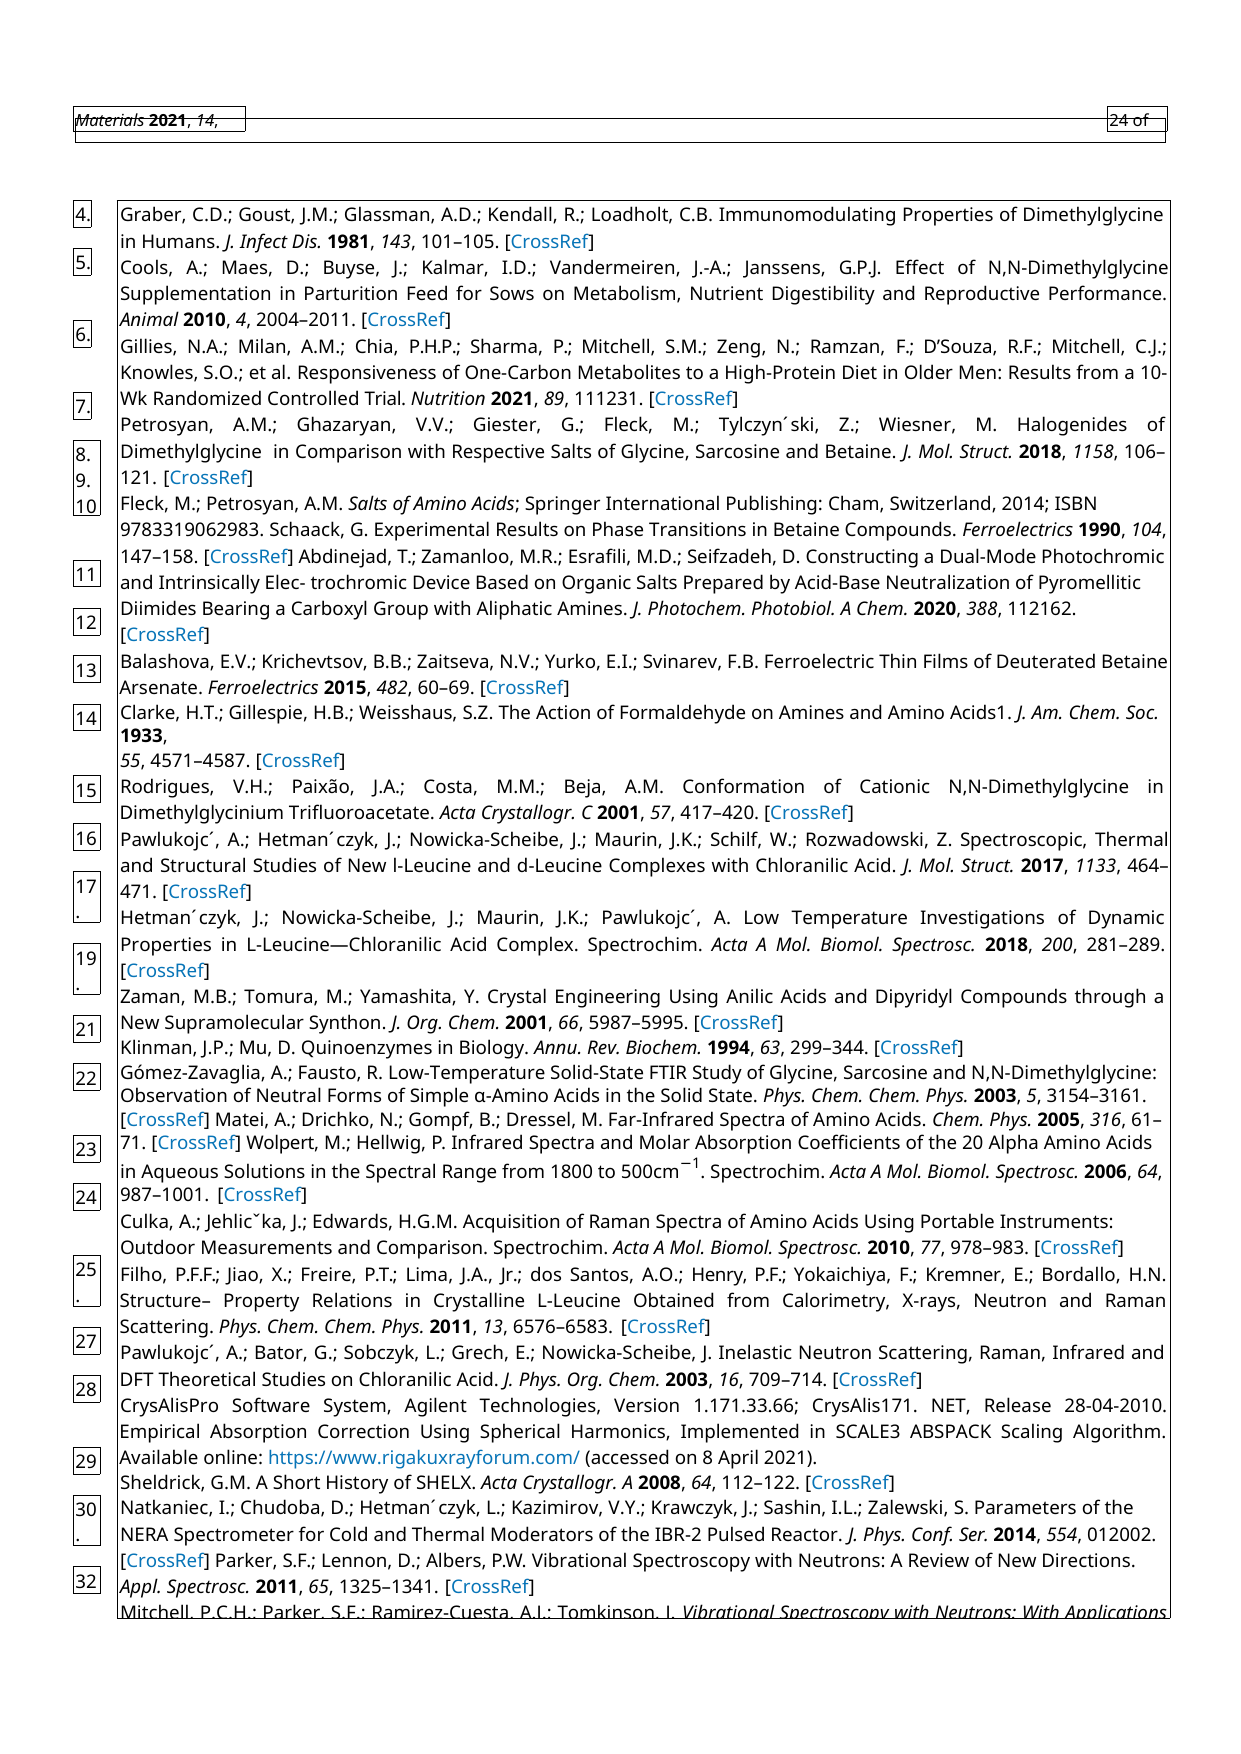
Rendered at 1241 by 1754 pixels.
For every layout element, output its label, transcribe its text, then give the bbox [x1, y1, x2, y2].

text 24 of 25 [1109, 119, 1165, 131]
text 24 of 25 [1109, 108, 1167, 131]
text Balashova, E.V.; Krichevtsov, B.B.; Zaitseva, N.V.; Yurko, E.I.; Svinarev, F.B. Ferroelectric Thin Films of Deuterated Betaine Arsenate. Ferroelectrics 2015, 482, 60–69. [CrossRef] [119, 648, 1169, 700]
text 7. [75, 393, 91, 419]
text Rodrigues, V.H.; Paixão, J.A.; Costa, M.M.; Beja, A.M. Conformation of Cationic N,N-Dimethylglycine in Dimethylglycinium Trifluoroacetate. Acta Crystallogr. C 2001, 57, 417–420. [CrossRef] [119, 773, 1165, 825]
text Gillies, N.A.; Milan, A.M.; Chia, P.H.P.; Sharma, P.; Mitchell, S.M.; Zeng, N.; Ramzan, F.; D’Souza, R.F.; Mitchell, C.J.; Knowles, S.O.; et al. Responsiveness of One-Carbon Metabolites to a High-Protein Diet in Older Men: Results from a 10-Wk Randomized Controlled Trial. Nutrition 2021, 89, 111231. [CrossRef] [120, 333, 1168, 411]
text Pawlukojc´, A.; Hetman´czyk, J.; Nowicka-Scheibe, J.; Maurin, J.K.; Schilf, W.; Rozwadowski, Z. Spectroscopic, Thermal and Structural Studies of New l-Leucine and d-Leucine Complexes with Chloranilic Acid. J. Mol. Struct. 2017, 1133, 464–471. [CrossRef] [120, 826, 1168, 904]
text 10. [75, 494, 100, 515]
text 11. [75, 561, 100, 586]
text Petrosyan, A.M.; Ghazaryan, V.V.; Giester, G.; Fleck, M.; Tylczyn´ski, Z.; Wiesner, M. Halogenides of Dimethylglycine in Comparison with Respective Salts of Glycine, Sarcosine and Betaine. J. Mol. Struct. 2018, 1158, 106–121. [CrossRef] [120, 412, 1165, 490]
text Fleck, M.; Petrosyan, A.M. Salts of Amino Acids; Springer International Publishing: Cham, Switzerland, 2014; ISBN 9783319062983. Schaack, G. Experimental Results on Phase Transitions in Betaine Compounds. Ferroelectrics 1990, 104, 147–158. [CrossRef] Abdinejad, T.; Zamanloo, M.R.; Esrafili, M.D.; Seifzadeh, D. Constructing a Dual-Mode Photochromic and Intrinsically Elec- trochromic Device Based on Organic Salts Prepared by Acid-Base Neutralization of Pyromellitic Diimides Bearing a Carboxyl Group with Aliphatic Amines. J. Photochem. Photobiol. A Chem. 2020, 388, 112162. [CrossRef] [120, 491, 1169, 647]
text 9. [75, 468, 100, 493]
text 32. [75, 1568, 100, 1593]
text Gómez-Zavaglia, A.; Fausto, R. Low-Temperature Solid-State FTIR Study of Glycine, Sarcosine and N,N-Dimethylglycine: Observation of Neutral Forms of Simple α-Amino Acids in the Solid State. Phys. Chem. Chem. Phys. 2003, 5, 3154–3161. [CrossRef] Matei, A.; Drichko, N.; Gompf, B.; Dressel, M. Far-Infrared Spectra of Amino Acids. Chem. Phys. 2005, 316, 61–71. [CrossRef] Wolpert, M.; Hellwig, P. Infrared Spectra and Molar Absorption Coefficients of the 20 Alpha Amino Acids in Aqueous Solutions in the Spectral Range from 1800 to 500cm−1. Spectrochim. Acta A Mol. Biomol. Spectrosc. 2006, 64, 987–1001. [CrossRef] [120, 1061, 1169, 1207]
text 27. [75, 1328, 100, 1354]
text Natkaniec, I.; Chudoba, D.; Hetman´czyk, L.; Kazimirov, V.Y.; Krawczyk, J.; Sashin, I.L.; Zalewski, S. Parameters of the NERA Spectrometer for Cold and Thermal Moderators of the IBR-2 Pulsed Reactor. J. Phys. Conf. Ser. 2014, 554, 012002. [CrossRef] Parker, S.F.; Lennon, D.; Albers, P.W. Vibrational Spectroscopy with Neutrons: A Review of New Directions. Appl. Spectrosc. 2011, 65, 1325–1341. [CrossRef] [120, 1494, 1168, 1599]
text 12. [75, 609, 100, 634]
text 4. [75, 202, 91, 227]
text CrysAlisPro Software System, Agilent Technologies, Version 1.171.33.66; CrysAlis171. NET, Release 28-04-2010. Empirical Absorption Correction Using Spherical Harmonics, Implemented in SCALE3 ABSPACK Scaling Algorithm. Available online: https://www.rigakuxrayforum.com/ (accessed on 8 April 2021). [119, 1392, 1168, 1470]
text Mitchell, P.C.H.; Parker, S.F.; Ramirez-Cuesta, A.J.; Tomkinson, J. Vibrational Spectroscopy with Neutrons: With Applications in Chemistry, Biology, Materials Science and Catalysis; Series on Neutron Techniques and Applications; World Scientific: Singapore, 2005; Volume 3, ISBN 9789812560131. [119, 1599, 1168, 1618]
text 19. [75, 945, 100, 994]
text 55, 4571–4587. [CrossRef] [120, 747, 1170, 773]
text 28. [75, 1376, 100, 1402]
text 16. [75, 825, 100, 850]
text 14. [75, 705, 100, 730]
text 29. [75, 1448, 100, 1473]
text 21. [75, 1017, 100, 1042]
text Materials 2021, 14, 3292 [75, 108, 245, 118]
text Hetman´czyk, J.; Nowicka-Scheibe, J.; Maurin, J.K.; Pawlukojc´, A. Low Temperature Investigations of Dynamic Properties in L-Leucine—Chloranilic Acid Complex. Spectrochim. Acta A Mol. Biomol. Spectrosc. 2018, 200, 281–289. [CrossRef] [120, 905, 1165, 983]
text 24. [75, 1185, 100, 1210]
text Graber, C.D.; Goust, J.M.; Glassman, A.D.; Kendall, R.; Loadholt, C.B. Immunomodulating Properties of Dimethylglycine in Humans. J. Infect Dis. 1981, 143, 101–105. [CrossRef] [120, 202, 1165, 253]
text Clarke, H.T.; Gillespie, H.B.; Weisshaus, S.Z. The Action of Formaldehyde on Amines and Amino Acids1. J. Am. Chem. Soc. 1933, [120, 701, 1170, 747]
text Zaman, M.B.; Tomura, M.; Yamashita, Y. Crystal Engineering Using Anilic Acids and Dipyridyl Compounds through a New Supramolecular Synthon. J. Org. Chem. 2001, 66, 5987–5995. [CrossRef] [120, 983, 1166, 1035]
text 23. [75, 1137, 100, 1162]
text Filho, P.F.F.; Jiao, X.; Freire, P.T.; Lima, J.A., Jr.; dos Santos, A.O.; Henry, P.F.; Yokaichiya, F.; Kremner, E.; Bordallo, H.N. Structure– Property Relations in Crystalline L-Leucine Obtained from Calorimetry, X-rays, Neutron and Raman Scattering. Phys. Chem. Chem. Phys. 2011, 13, 6576–6583. [CrossRef] [119, 1261, 1168, 1339]
text 13. [75, 657, 100, 682]
text 25. [75, 1257, 100, 1306]
text 17. [75, 873, 100, 922]
text 6. [75, 322, 91, 347]
text Pawlukojc´, A.; Bator, G.; Sobczyk, L.; Grech, E.; Nowicka-Scheibe, J. Inelastic Neutron Scattering, Raman, Infrared and DFT Theoretical Studies on Chloranilic Acid. J. Phys. Org. Chem. 2003, 16, 709–714. [CrossRef] [119, 1339, 1166, 1391]
text 15. [75, 777, 100, 802]
text 8. [75, 441, 100, 467]
text Klinman, J.P.; Mu, D. Quinoenzymes in Biology. Annu. Rev. Biochem. 1994, 63, 299–344. [CrossRef] [120, 1036, 1170, 1059]
text 5. [75, 250, 91, 275]
text Materials 2021, 14, 3292 [76, 119, 245, 131]
text 30. [75, 1496, 100, 1545]
text Cools, A.; Maes, D.; Buyse, J.; Kalmar, I.D.; Vandermeiren, J.-A.; Janssens, G.P.J. Effect of N,N-Dimethylglycine Supplementation in Parturition Feed for Sows on Metabolism, Nutrient Digestibility and Reproductive Performance. Animal 2010, 4, 2004–2011. [CrossRef] [120, 254, 1168, 332]
text Culka, A.; Jehlicˇka, J.; Edwards, H.G.M. Acquisition of Raman Spectra of Amino Acids Using Portable Instruments: Outdoor Measurements and Comparison. Spectrochim. Acta A Mol. Biomol. Spectrosc. 2010, 77, 978–983. [CrossRef] [120, 1208, 1166, 1260]
text 22. [75, 1065, 100, 1090]
text Sheldrick, G.M. A Short History of SHELX. Acta Crystallogr. A 2008, 64, 112–122. [CrossRef] [120, 1471, 1170, 1494]
